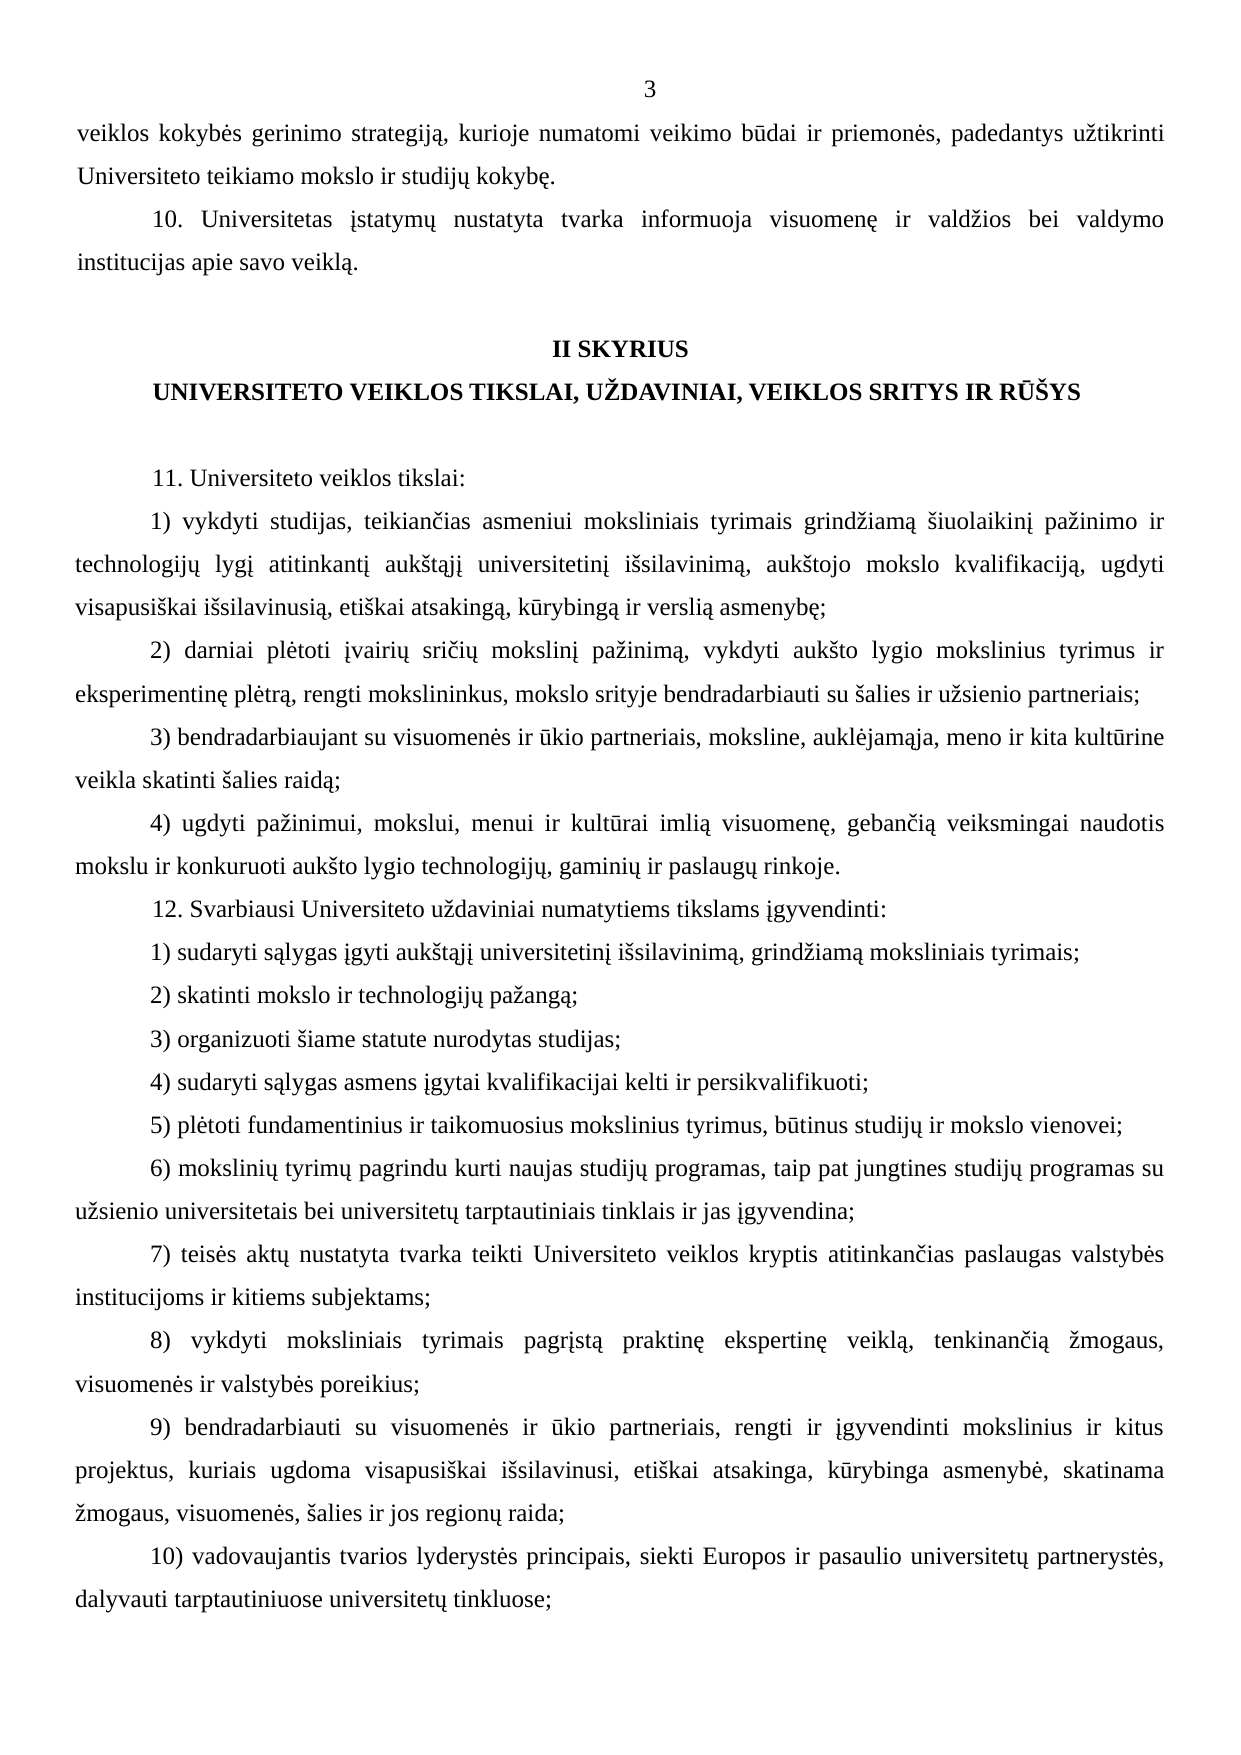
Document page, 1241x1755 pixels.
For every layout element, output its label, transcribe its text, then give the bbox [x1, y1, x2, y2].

text veiklos kokybės gerinimo strategiją, kurioje numatomi veikimo būdai ir priemonės, padedantys užtikrinti Universiteto teikiamo mokslo ir studijų kokybę. [77, 118, 1165, 190]
text 1) sudaryti sąlygas įgyti aukštąjį universitetinį išsilavinimą, grindžiamą moksliniais tyrimais; [75, 937, 1165, 966]
text 3) organizuoti šiame statute nurodytas studijas; [75, 1024, 1165, 1052]
text 8) vykdyti moksliniais tyrimais pagrįstą praktinę ekspertinę veiklą, tenkinančią žmogaus, visuomenės ir valstybės poreikius; [75, 1326, 1165, 1397]
text 4) sudaryti sąlygas asmens įgytai kvalifikacijai kelti ir persikvalifikuoti; [75, 1067, 1165, 1096]
text II SKYRIUS [75, 334, 1165, 362]
text 4) ugdyti pažinimui, mokslui, menui ir kultūrai imlią visuomenę, gebančią veiksmingai naudotis mokslu ir konkuruoti aukšto lygio technologijų, gaminių ir paslaugų rinkoje. [75, 808, 1165, 880]
text 6) mokslinių tyrimų pagrindu kurti naujas studijų programas, taip pat jungtines studijų programas su užsienio universitetais bei universitetų tarptautiniais tinklais ir jas įgyvendina; [75, 1153, 1165, 1225]
text 5) plėtoti fundamentinius ir taikomuosius mokslinius tyrimus, būtinus studijų ir mokslo vienovei; [75, 1110, 1165, 1139]
text 12. Svarbiausi Universiteto uždaviniai numatytiems tikslams įgyvendinti: [77, 894, 1165, 923]
text 2) skatinti mokslo ir technologijų pažangą; [75, 981, 1165, 1009]
text 10. Universitetas įstatymų nustatyta tvarka informuoja visuomenę ir valdžios bei valdymo institucijas apie savo veiklą. [77, 204, 1165, 276]
text 3) bendradarbiaujant su visuomenės ir ūkio partneriais, moksline, auklėjamąja, meno ir kita kultūrine veikla skatinti šalies raidą; [75, 722, 1165, 794]
text UNIVERSITETO VEIKLOS TIKSLAI, UŽDAVINIAI, veiklos sritys ir rūšys [75, 377, 1165, 406]
text 9) bendradarbiauti su visuomenės ir ūkio partneriais, rengti ir įgyvendinti mokslinius ir kitus projektus, kuriais ugdoma visapusiškai išsilavinusi, etiškai atsakinga, kūrybinga asmenybė, skatinama žmogaus, visuomenės, šalies ir jos regionų raida; [75, 1412, 1165, 1527]
text 10) vadovaujantis tvarios lyderystės principais, siekti Europos ir pasaulio universitetų partnerystės, dalyvauti tarptautiniuose universitetų tinkluose; [75, 1541, 1165, 1613]
text 7) teisės aktų nustatyta tvarka teikti Universiteto veiklos kryptis atitinkančias paslaugas valstybės institucijoms ir kitiems subjektams; [75, 1239, 1165, 1311]
text 2) darniai plėtoti įvairių sričių mokslinį pažinimą, vykdyti aukšto lygio mokslinius tyrimus ir eksperimentinę plėtrą, rengti mokslininkus, mokslo srityje bendradarbiauti su šalies ir užsienio partneriais; [75, 636, 1165, 707]
text 11. Universiteto veiklos tikslai: [77, 463, 1165, 492]
text 1) vykdyti studijas, teikiančias asmeniui moksliniais tyrimais grindžiamą šiuolaikinį pažinimo ir technologijų lygį atitinkantį aukštąjį universitetinį išsilavinimą, aukštojo mokslo kvalifikaciją, ugdyti visapusiškai išsilavinusią, etiškai atsakingą, kūrybingą ir verslią asmenybę; [75, 506, 1165, 621]
